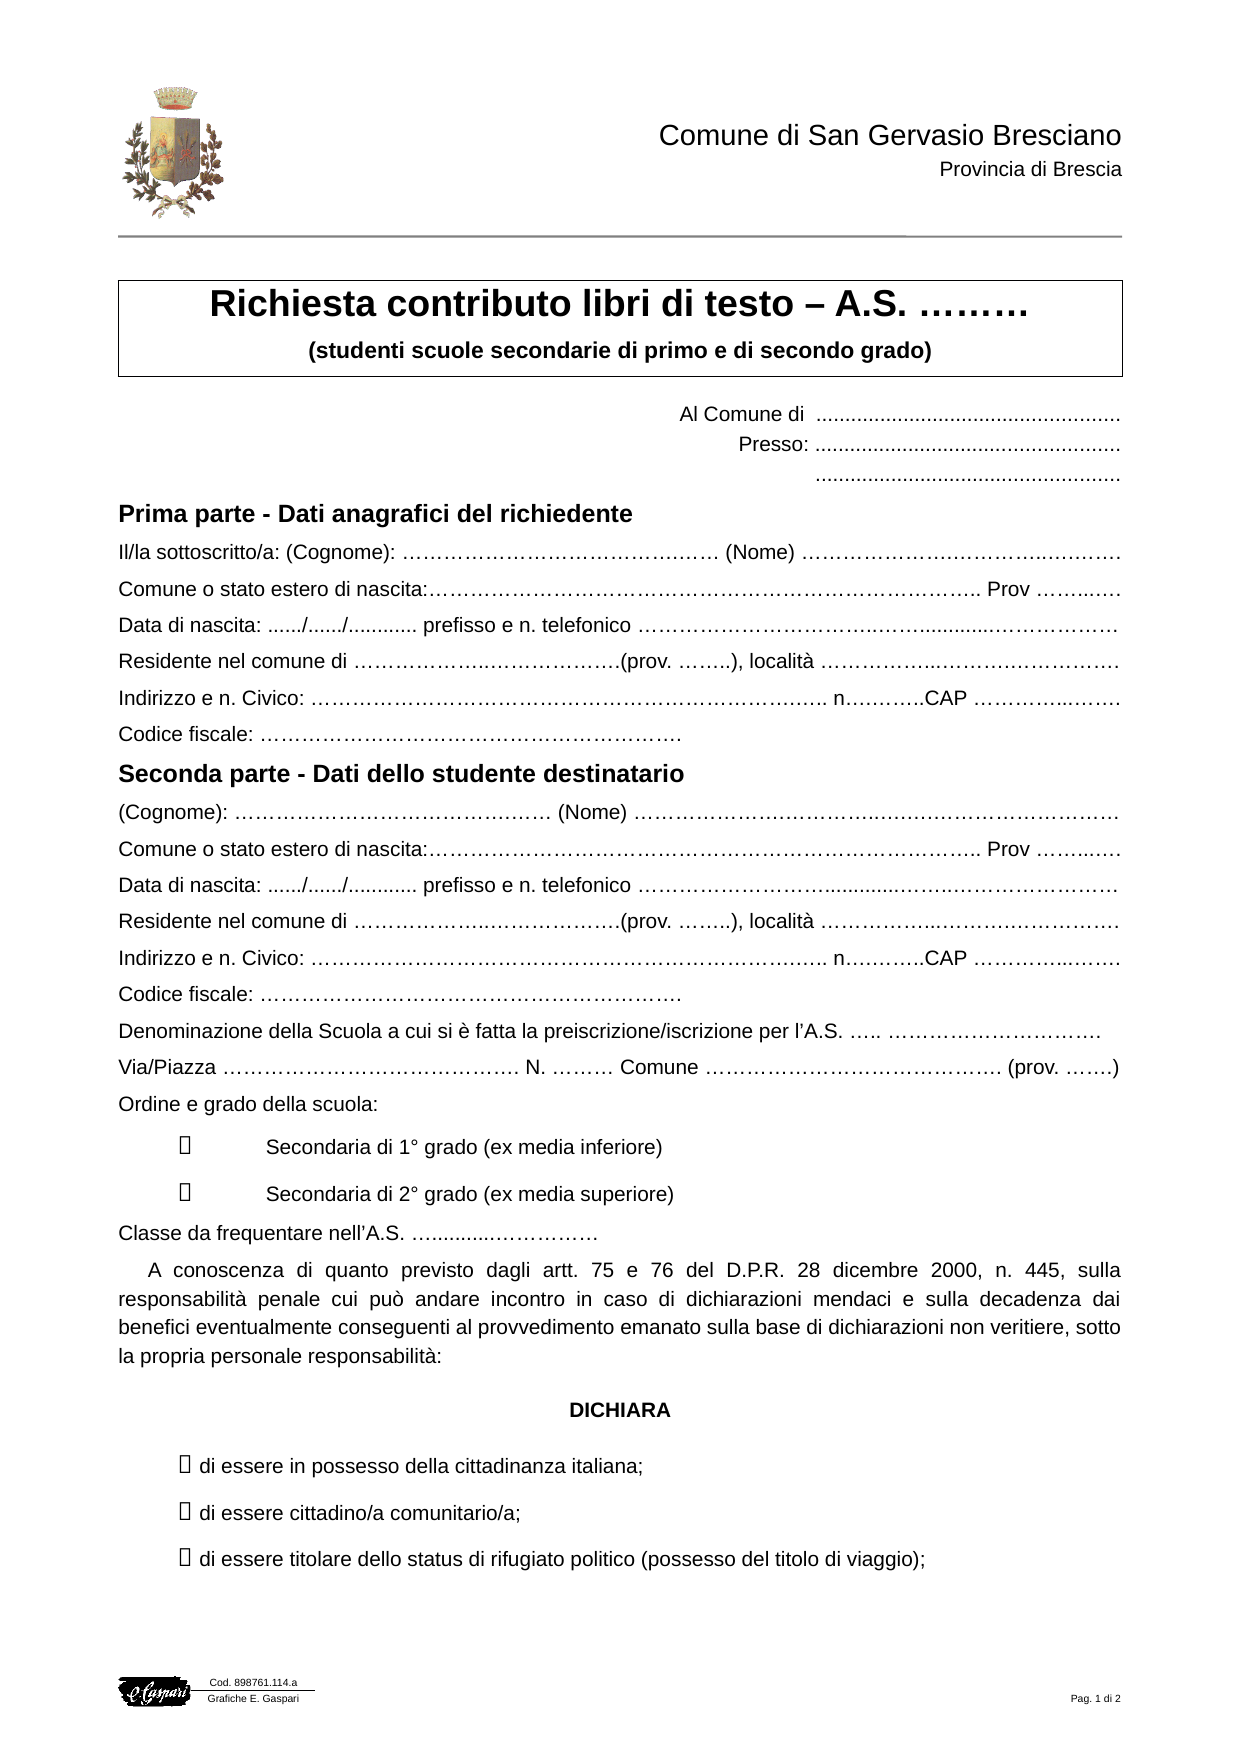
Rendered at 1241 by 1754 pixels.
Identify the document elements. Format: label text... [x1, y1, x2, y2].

text Codice fiscale: ……………………………………………………. [118, 722, 1122, 746]
text Data di nascita: ....../....../............ prefisso e n. telefonico ……………………….............……..…………………… [118, 873, 1122, 897]
text Il/la sottoscritto/a: (Cognome): ………………………………….…… (Nome) ………………….…………..….……. [118, 540, 1122, 564]
text (Cognome): ………………………………….…… (Nome) ………………….…………..….….……………………… [118, 800, 1122, 824]
text Seconda parte - Dati dello studente destinatario [118, 759, 1122, 787]
text Comune o stato estero di nascita:…………………………………………………………………….. Prov ……...…. [118, 576, 1122, 600]
text Residente nel comune di ………………..……………….(prov. ……..), località ……………...……….……………. [118, 909, 1122, 933]
text Indirizzo e n. Civico: …………………………………………………………….….. n….……..CAP …………...……. [118, 946, 1122, 970]
text Ordine e grado della scuola: [118, 1092, 1122, 1116]
table_header Richiesta contributo libri di testo – A.S. ……… (studenti scuole secondarie di primo e di secondo grado) [119, 281, 1122, 376]
text  di essere titolare dello status di rifugiato politico (possesso del titolo di viaggio); [177, 1540, 1122, 1574]
text Al Comune di [679, 402, 1122, 426]
text Classe da frequentare nell’A.S. …...........…………… [118, 1221, 1122, 1245]
text  di essere cittadino/a comunitario/a; [177, 1493, 1122, 1527]
text  Secondaria di 1° grado (ex media inferiore) [177, 1128, 1122, 1162]
text Prima parte - Dati anagrafici del richiedente [118, 499, 1122, 527]
picture [122, 87, 224, 219]
text Residente nel comune di ………………..……………….(prov. ……..), località ……………...……….……………. [118, 649, 1122, 673]
picture [117, 1675, 191, 1707]
text  di essere in possesso della cittadinanza italiana; [177, 1447, 1122, 1481]
text Data di nascita: ....../....../............ prefisso e n. telefonico ……………………………..…….............……………… [118, 613, 1122, 637]
text Comune di San Gervasio Bresciano [224, 118, 1122, 152]
text Indirizzo e n. Civico: …………………………………………………………….….. n….……..CAP …………...……. [118, 686, 1122, 710]
text Via/Piazza ……………………………………. N. ……… Comune ……………………………………. (prov. …….) [118, 1055, 1122, 1079]
text Comune o stato estero di nascita:…………………………………………………………………….. Prov ……...…. [118, 836, 1122, 860]
text A conoscenza di quanto previsto dagli artt. 75 e 76 del D.P.R. 28 dicembre 2000, n. 445, sulla responsabilità penale cui può andare incontro in caso di dichiarazioni mendaci e sulla decadenza dai benefici eventualmente conseguenti al provvedimento emanato sulla base di dichiarazioni non veritiere, sotto la propria personale responsabilità: [118, 1258, 1122, 1368]
text Presso: [738, 432, 1122, 456]
text  Secondaria di 2° grado (ex media superiore) [177, 1174, 1122, 1209]
text DICHIARA [118, 1398, 1122, 1422]
text Provincia di Brescia [224, 157, 1122, 181]
text Denominazione della Scuola a cui si è fatta la preiscrizione/iscrizione per l’A.S. ….. …………………………. [118, 1019, 1122, 1043]
text Codice fiscale: ……………………………………………………. [118, 982, 1122, 1006]
